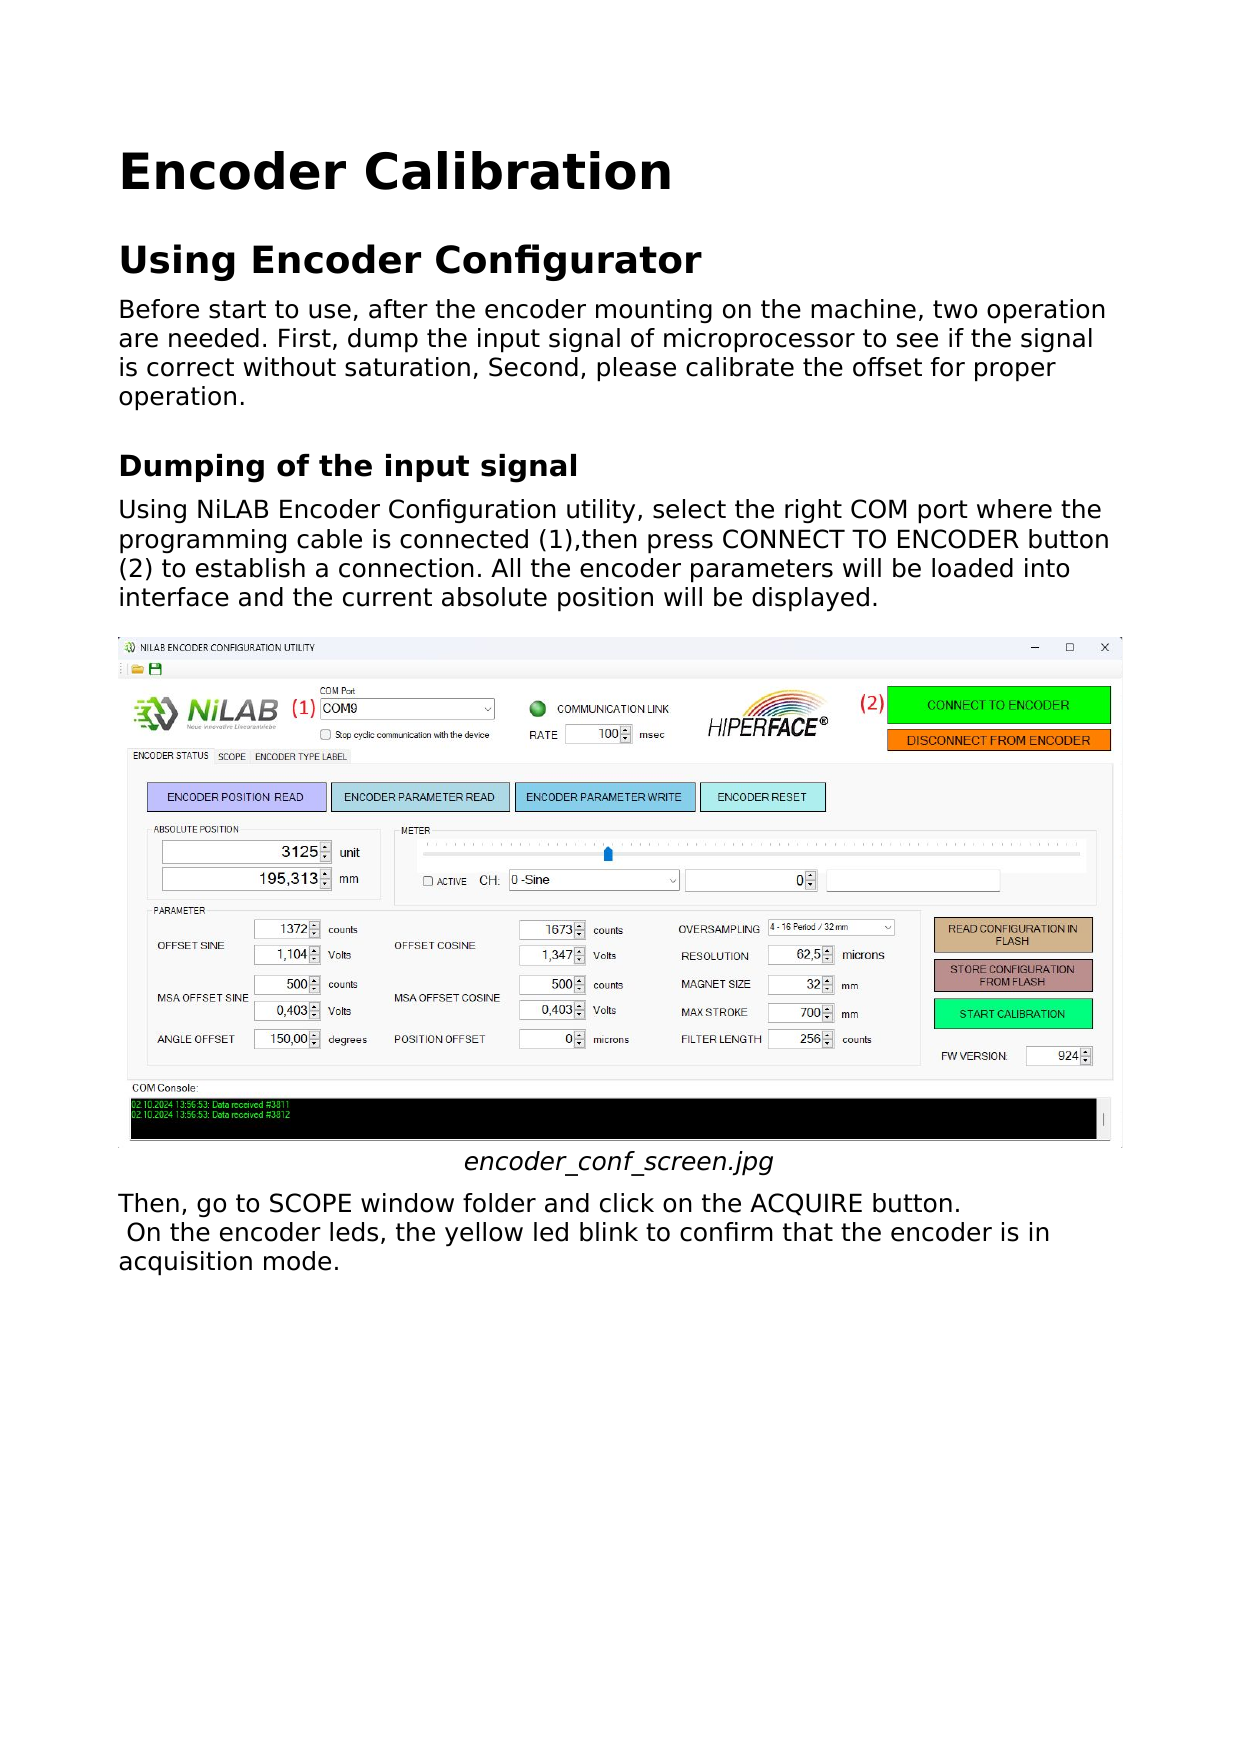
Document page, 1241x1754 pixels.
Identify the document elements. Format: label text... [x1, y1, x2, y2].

picture [118, 637, 1123, 1148]
subtitle Dumping of the input signal [118, 449, 1122, 483]
subtitle Using Encoder Configurator [118, 239, 1122, 282]
text encoder_conf_screen.jpg [118, 1148, 1122, 1177]
text Then, go to SCOPE window folder and click on the ACQUIRE button. On the encoder leds, the yellow led blink to confirm that the encoder is in acquisition mode. [118, 1189, 1122, 1277]
subtitle Encoder Calibration [118, 143, 1122, 201]
text Using NiLAB Encoder Configuration utility, select the right COM port where the programming cable is connected (1),then press CONNECT TO ENCODER button (2) to establish a connection. All the encoder parameters will be loaded into interface and the current absolute position will be displayed. [118, 496, 1122, 612]
text Before start to use, after the encoder mounting on the machine, two operation are needed. First, dump the input signal of microprocessor to see if the signal is correct without saturation, Second, please calibrate the offset for proper operation. [118, 295, 1122, 412]
